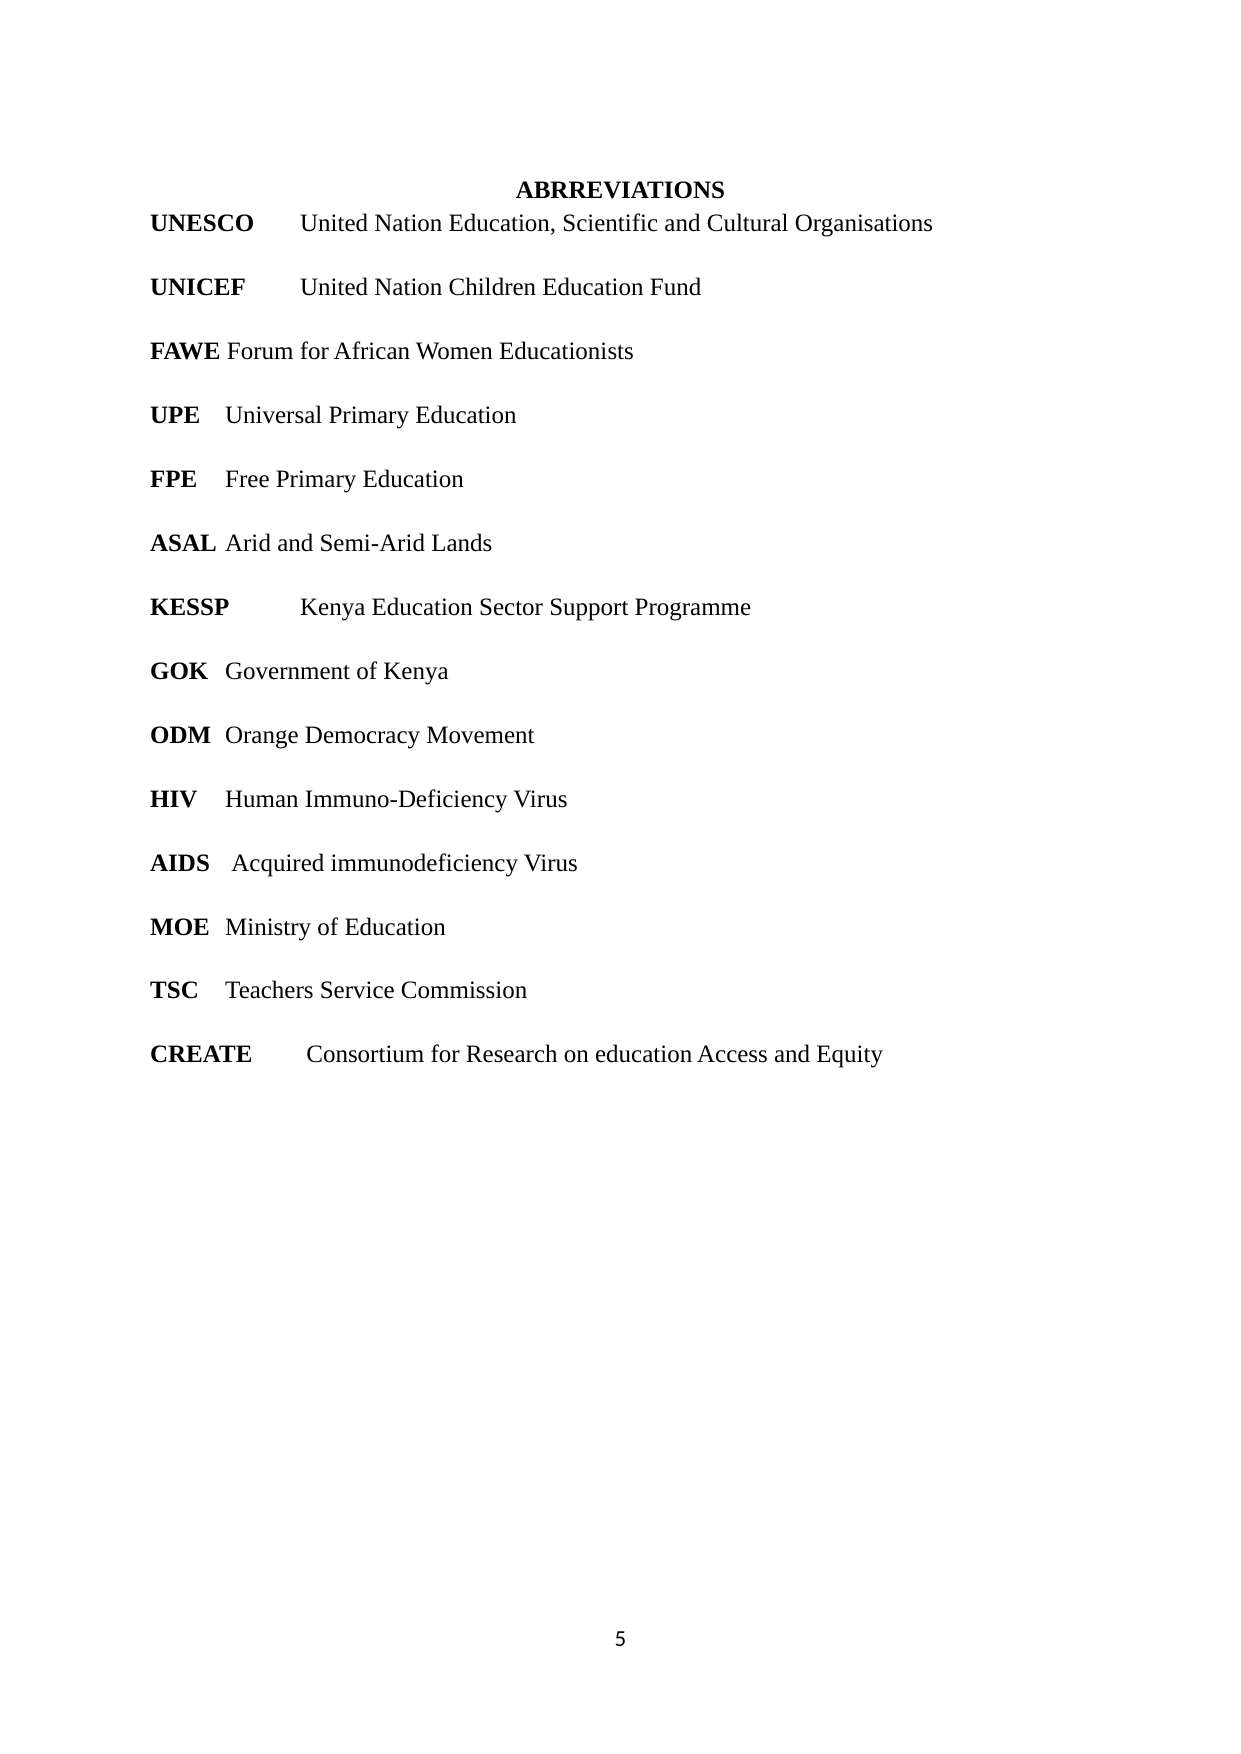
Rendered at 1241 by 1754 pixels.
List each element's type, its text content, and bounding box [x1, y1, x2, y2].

text HIV Human Immuno-Deficiency Virus [150, 784, 1090, 812]
text GOK Government of Kenya [150, 656, 1090, 684]
text AIDS Acquired immunodeficiency Virus [150, 848, 1090, 876]
text MOE Ministry of Education [150, 912, 1090, 940]
text UNESCO United Nation Education, Scientific and Cultural Organisations [150, 208, 1090, 237]
text UPE Universal Primary Education [150, 400, 1090, 429]
text ODM Orange Democracy Movement [150, 720, 1090, 748]
text KESSP Kenya Education Sector Support Programme [150, 592, 1090, 621]
text CREATE Consortium for Research on education Access and Equity [150, 1039, 1090, 1068]
subtitle ABRREVIATIONS [150, 175, 1090, 204]
text TSC Teachers Service Commission [150, 976, 1090, 1004]
text ASAL Arid and Semi-Arid Lands [150, 528, 1090, 557]
text FAWE Forum for African Women Educationists [150, 336, 1090, 365]
text UNICEF United Nation Children Education Fund [150, 272, 1090, 301]
text FPE Free Primary Education [150, 464, 1090, 493]
